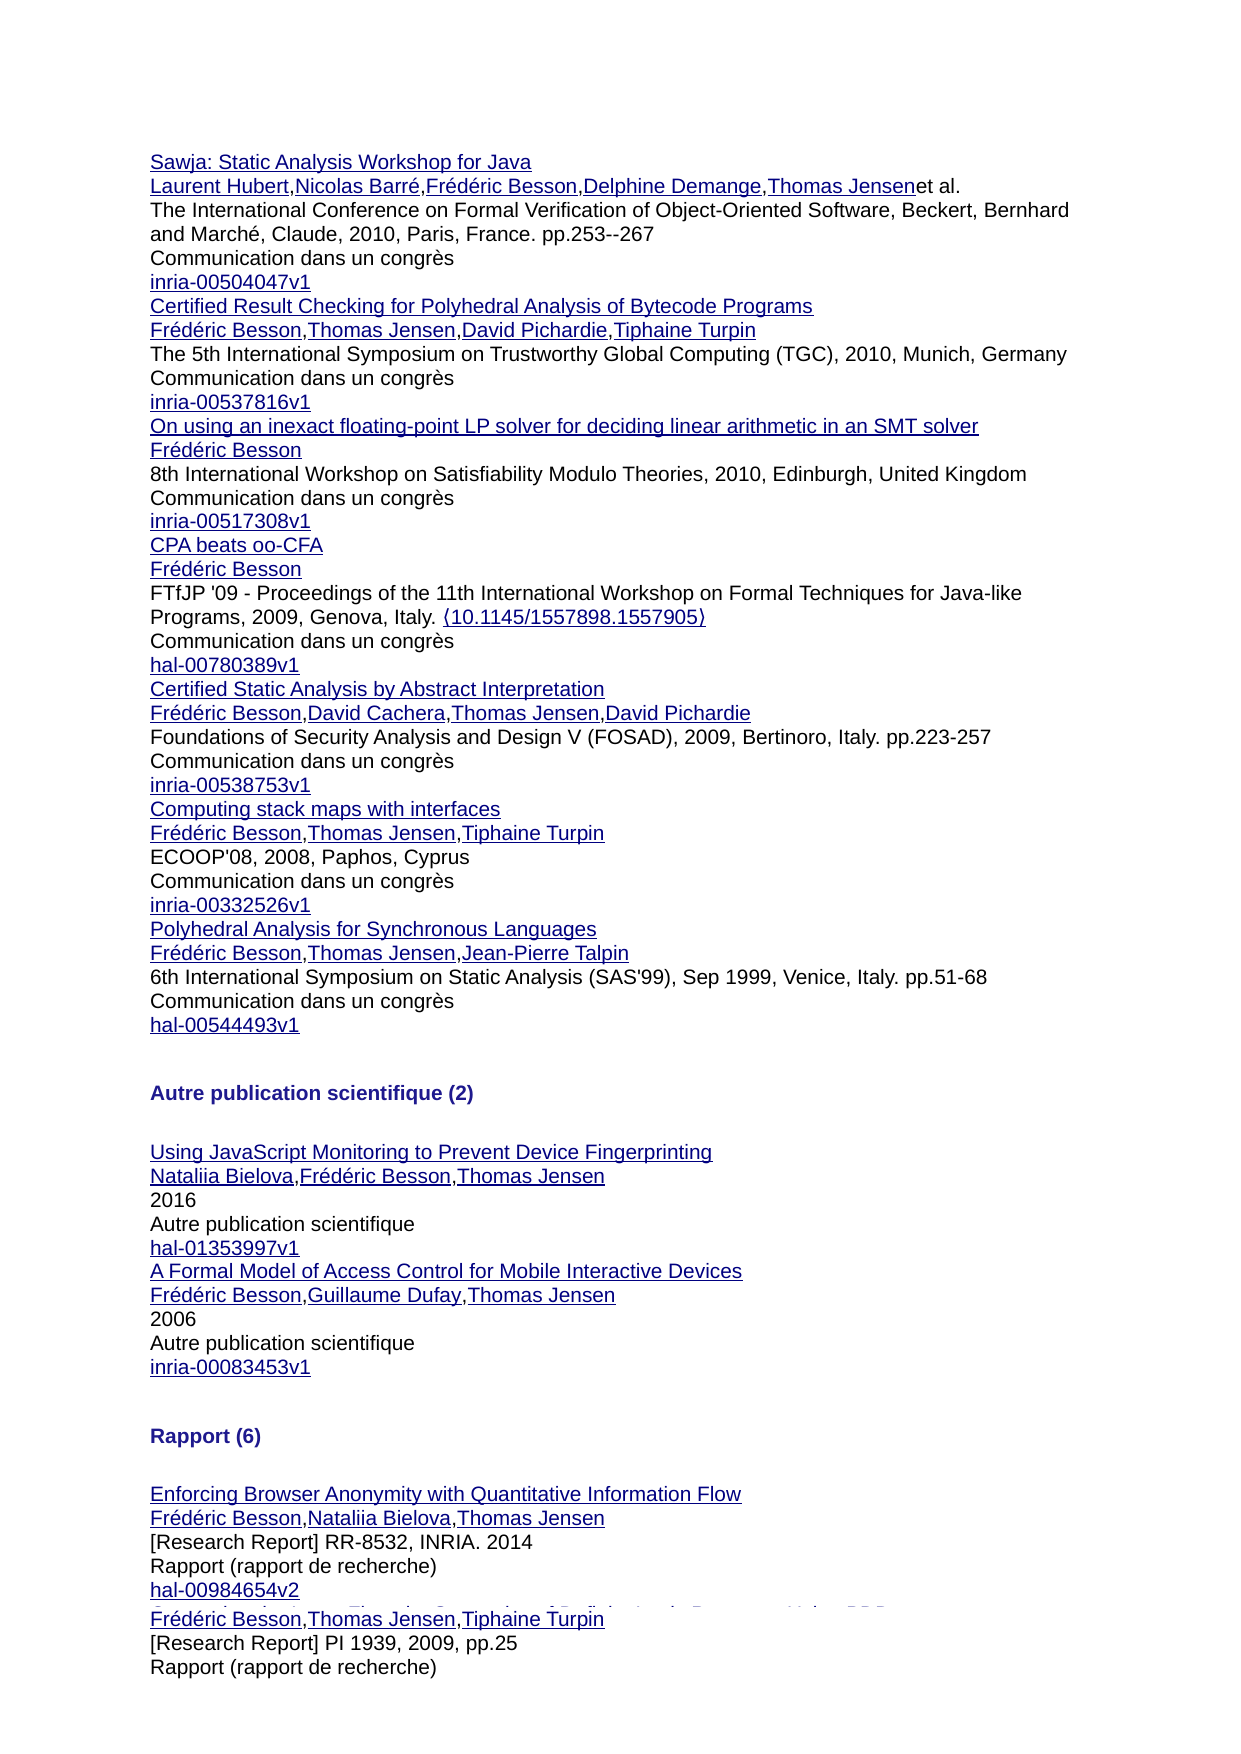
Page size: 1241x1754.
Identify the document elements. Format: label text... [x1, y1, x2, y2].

table_cell CPA beats oo-CFA Frédéric Besson FTfJP '09 - Proceedings of the 11th International Workshop on Formal Techniques for Java-like Programs, 2009, Genova, Italy. ⟨10.1145/1557898.1557905⟩ Communication dans un congrès hal-00780389v1 [150, 533, 1090, 677]
table_cell Certified Result Checking for Polyhedral Analysis of Bytecode Programs Frédéric Besson,Thomas Jensen,David Pichardie,Tiphaine Turpin The 5th International Symposium on Trustworthy Global Computing (TGC), 2010, Munich, Germany Communication dans un congrès inria-00537816v1 [150, 294, 1090, 413]
subtitle Autre publication scientifique (2) [150, 1081, 1090, 1105]
table_cell On using an inexact floating-point LP solver for deciding linear arithmetic in an SMT solver Frédéric Besson 8th International Workshop on Satisfiability Modulo Theories, 2010, Edinburgh, United Kingdom Communication dans un congrès inria-00517308v1 [150, 414, 1090, 533]
table_cell Sawja: Static Analysis Workshop for Java Laurent Hubert,Nicolas Barré,Frédéric Besson,Delphine Demange,Thomas Jensenet al. The International Conference on Formal Verification of Object-Oriented Software, Beckert, Bernhard and Marché, Claude, 2010, Paris, France. pp.253--267 Communication dans un congrès inria-00504047v1 [150, 150, 1090, 294]
table_cell Computing stack maps with interfaces Frédéric Besson,Thomas Jensen,Tiphaine Turpin ECOOP'08, 2008, Paphos, Cyprus Communication dans un congrès inria-00332526v1 [150, 797, 1090, 917]
table_cell Computing the Least Fix-point Semantics of Definite Logic Programs Using BDDs Frédéric Besson,Thomas Jensen,Tiphaine Turpin [Research Report] PI 1939, 2009, pp.25 Rapport (rapport de recherche) inria-00433820v2 [150, 1602, 1090, 1679]
subtitle Rapport (6) [150, 1424, 1090, 1448]
table_cell Polyhedral Analysis for Synchronous Languages Frédéric Besson,Thomas Jensen,Jean-Pierre Talpin 6th International Symposium on Static Analysis (SAS'99), Sep 1999, Venice, Italy. pp.51-68 Communication dans un congrès hal-00544493v1 [150, 917, 1090, 1036]
table_cell A Formal Model of Access Control for Mobile Interactive Devices Frédéric Besson,Guillaume Dufay,Thomas Jensen 2006 Autre publication scientifique inria-00083453v1 [150, 1259, 1090, 1379]
table_cell Certified Static Analysis by Abstract Interpretation Frédéric Besson,David Cachera,Thomas Jensen,David Pichardie Foundations of Security Analysis and Design V (FOSAD), 2009, Bertinoro, Italy. pp.223-257 Communication dans un congrès inria-00538753v1 [150, 677, 1090, 797]
table_header Enforcing Browser Anonymity with Quantitative Information Flow Frédéric Besson,Nataliia Bielova,Thomas Jensen [Research Report] RR-8532, INRIA. 2014 Rapport (rapport de recherche) hal-00984654v2 [150, 1482, 1090, 1602]
table_header Using JavaScript Monitoring to Prevent Device Fingerprinting Nataliia Bielova,Frédéric Besson,Thomas Jensen 2016 Autre publication scientifique hal-01353997v1 [150, 1140, 1090, 1259]
